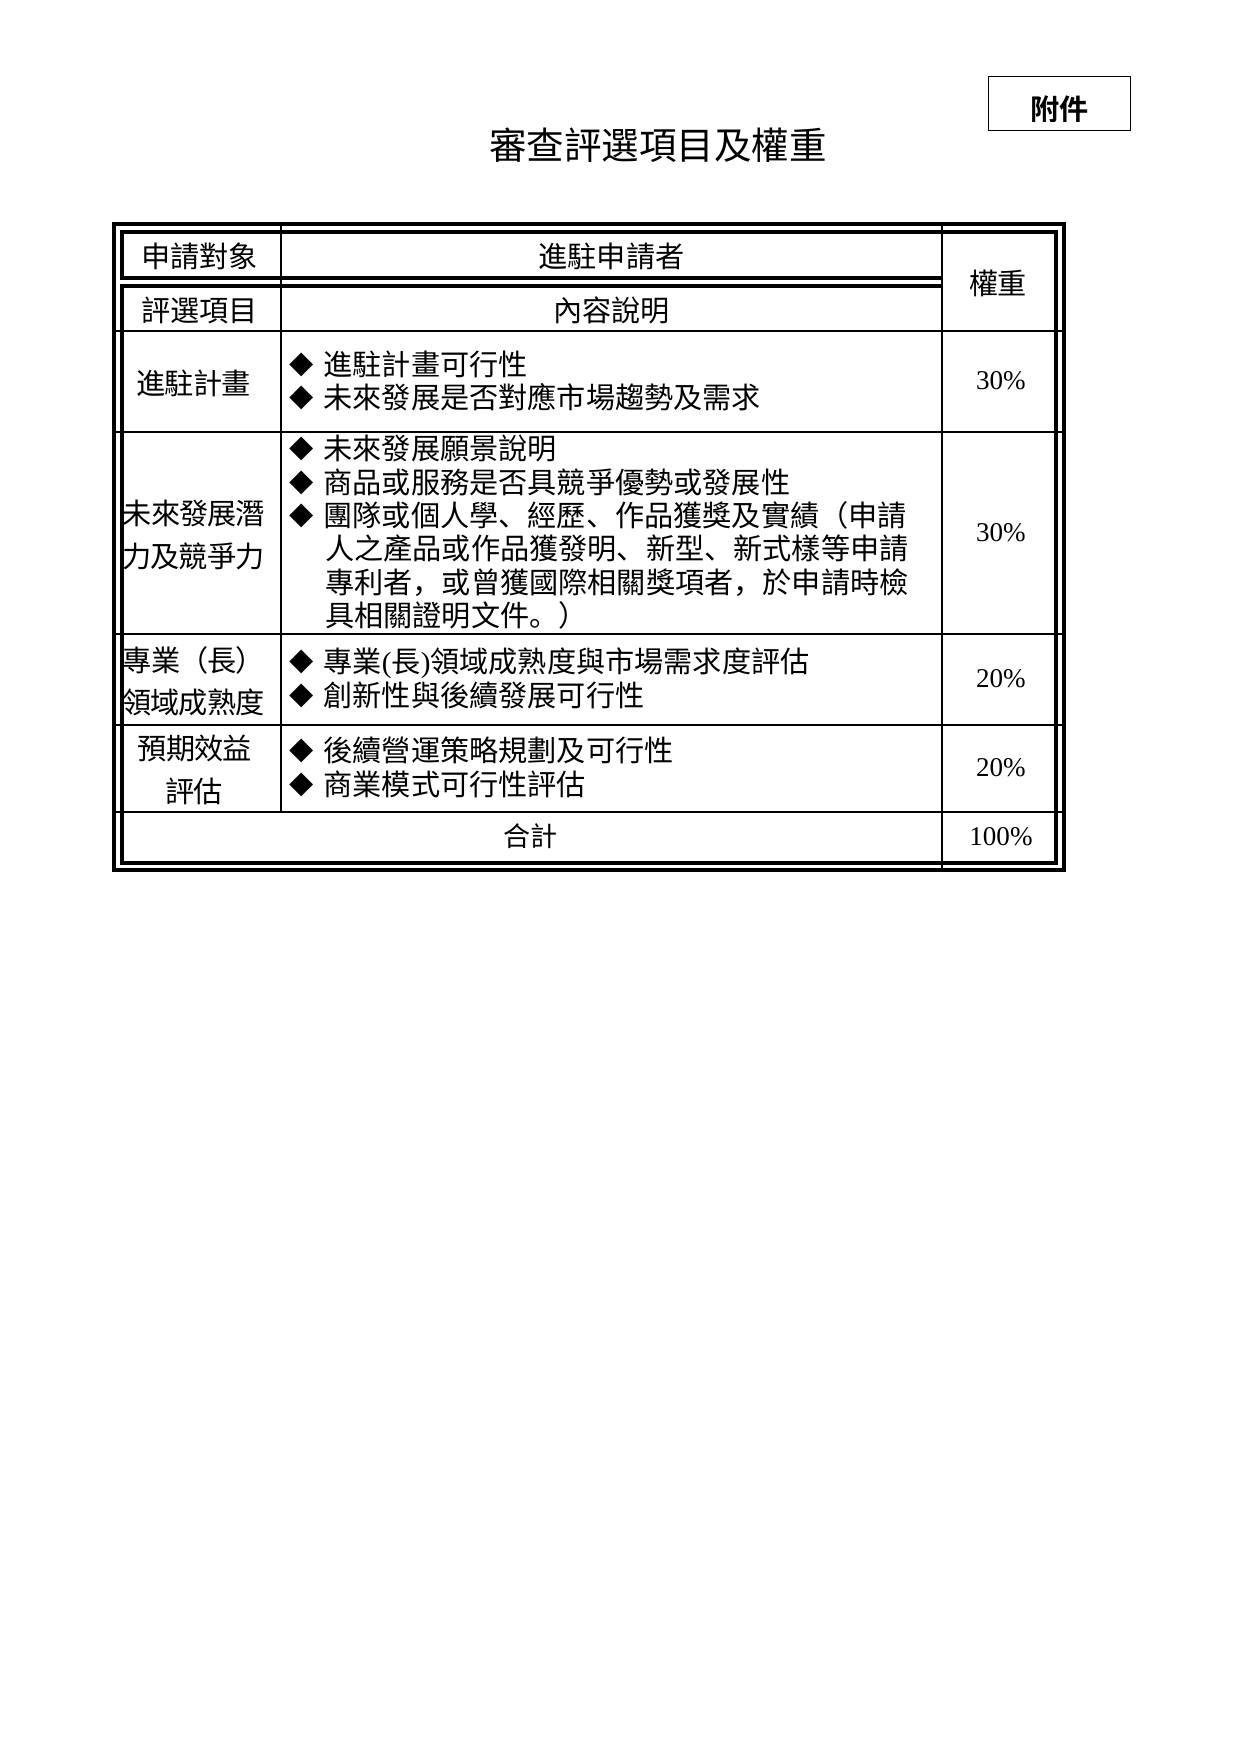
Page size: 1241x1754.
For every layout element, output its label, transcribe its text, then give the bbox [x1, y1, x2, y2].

table_header 權重 [943, 226, 1060, 330]
table_cell 100% [943, 813, 1054, 861]
table_cell 專業(長)領域成熟度與市場需求度評估 創新性與後續發展可行性 [282, 635, 941, 724]
table_cell 進駐計畫可行性 未來發展是否對應市場趨勢及需求 [282, 332, 941, 431]
table_cell 預期效益 評估 [124, 726, 280, 811]
table_cell 進駐計畫 [124, 332, 280, 431]
table_cell 評選項目 [118, 276, 280, 330]
text 審查評選項目及權重 [989, 77, 1130, 130]
table_cell 未來發展潛力及競爭力 [124, 433, 280, 633]
table_cell 專業（長）領域成熟度 [124, 635, 280, 724]
table_header [282, 226, 941, 230]
text 審查評選項目及權重 [193, 118, 1122, 170]
table_cell [282, 280, 941, 284]
table_cell 未來發展願景說明 商品或服務是否具競爭優勢或發展性 團隊或個人學、經歷、作品獲獎及實績（申請人之產品或作品獲發明、新型、新式樣等申請專利者，或曾獲國際相關獎項者，於申請時檢具相關證明文件。） [282, 433, 941, 633]
table_header 進駐申請者 [282, 234, 941, 276]
table_cell 內容說明 [282, 288, 941, 330]
text 附件 [998, 86, 1121, 121]
table_cell 30% [943, 332, 1054, 431]
table_cell 後續營運策略規劃及可行性 商業模式可行性評估 [282, 726, 941, 811]
table_cell 20% [943, 726, 1054, 811]
table_cell 合計 [124, 813, 941, 861]
table_cell 20% [943, 635, 1054, 724]
table_header 申請對象 [118, 226, 280, 276]
table_cell 30% [943, 433, 1054, 633]
